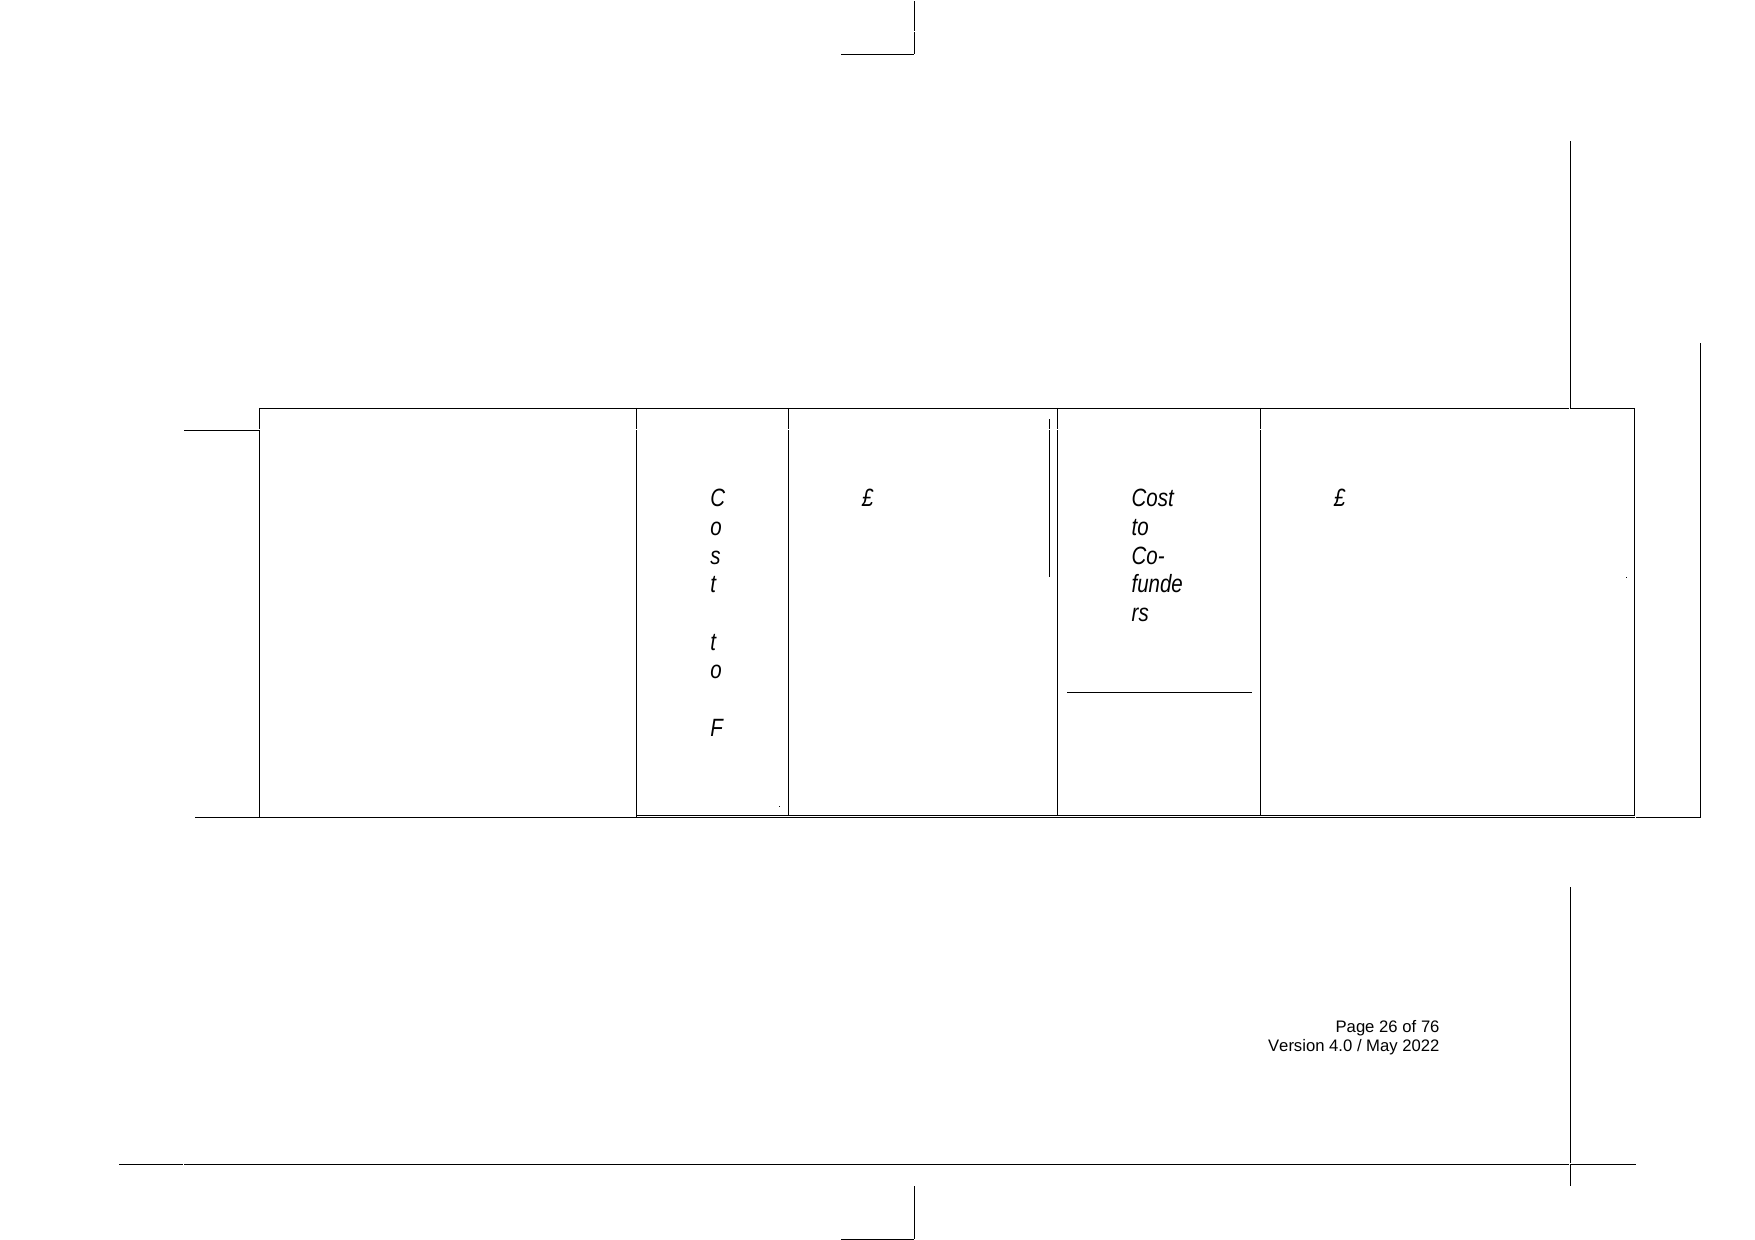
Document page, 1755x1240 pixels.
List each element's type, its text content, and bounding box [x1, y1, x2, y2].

table_cell Cost to Co-funders [1058, 430, 1260, 815]
table_header [260, 430, 636, 815]
table_cell Cost to F [637, 430, 788, 815]
table_cell [789, 409, 1057, 429]
table_cell £ [789, 430, 1057, 815]
table_cell [1058, 409, 1260, 429]
table_cell [637, 409, 788, 429]
table_header [260, 409, 636, 429]
table_cell £ [1261, 409, 1634, 815]
